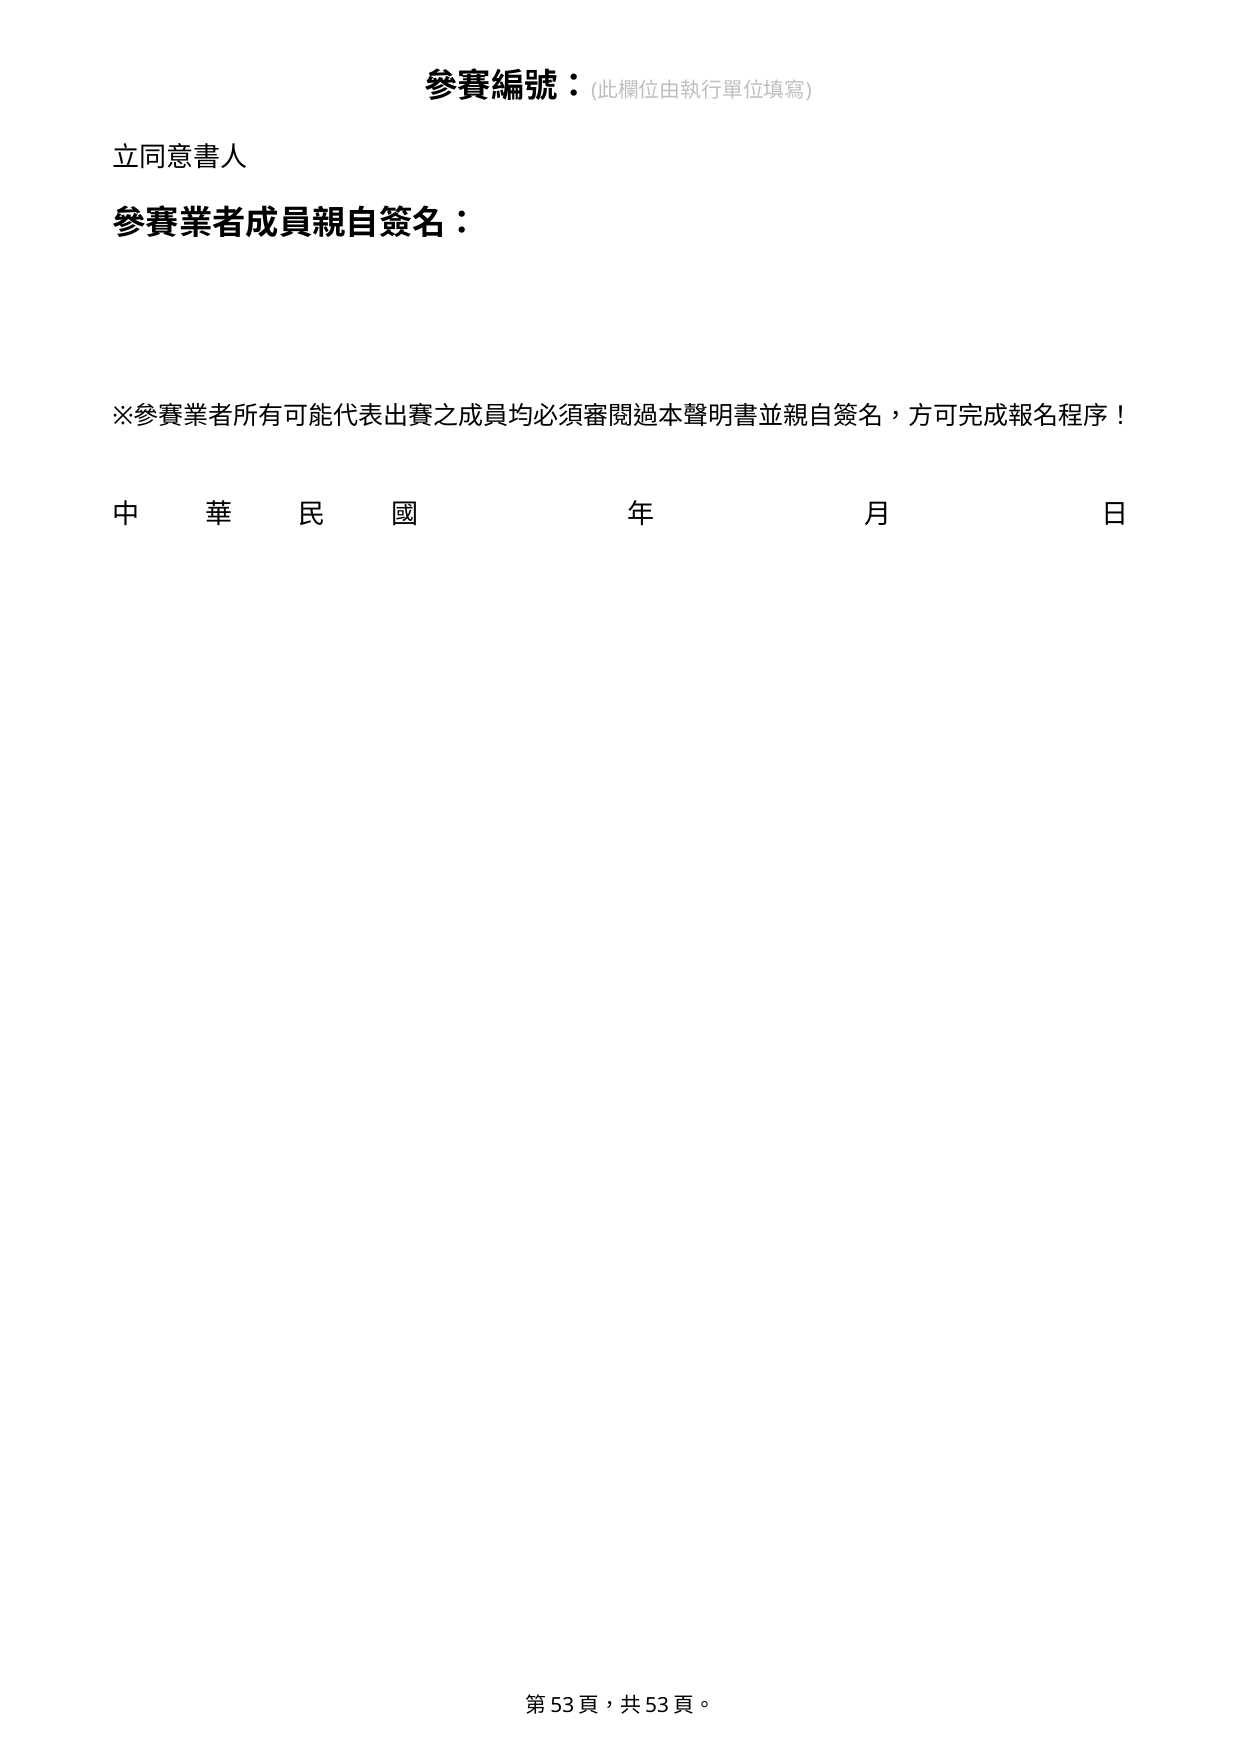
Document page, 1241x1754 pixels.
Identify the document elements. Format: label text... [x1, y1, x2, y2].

text ※參賽業者所有可能代表出賽之成員均必須審閱過本聲明書並親自簽名，方可完成報名程序！ [112, 381, 1128, 446]
text 參賽業者成員親自簽名： [112, 187, 1128, 252]
text 中華民國 年 月 日 [112, 479, 1128, 544]
text 立同意書人 [112, 122, 1128, 187]
